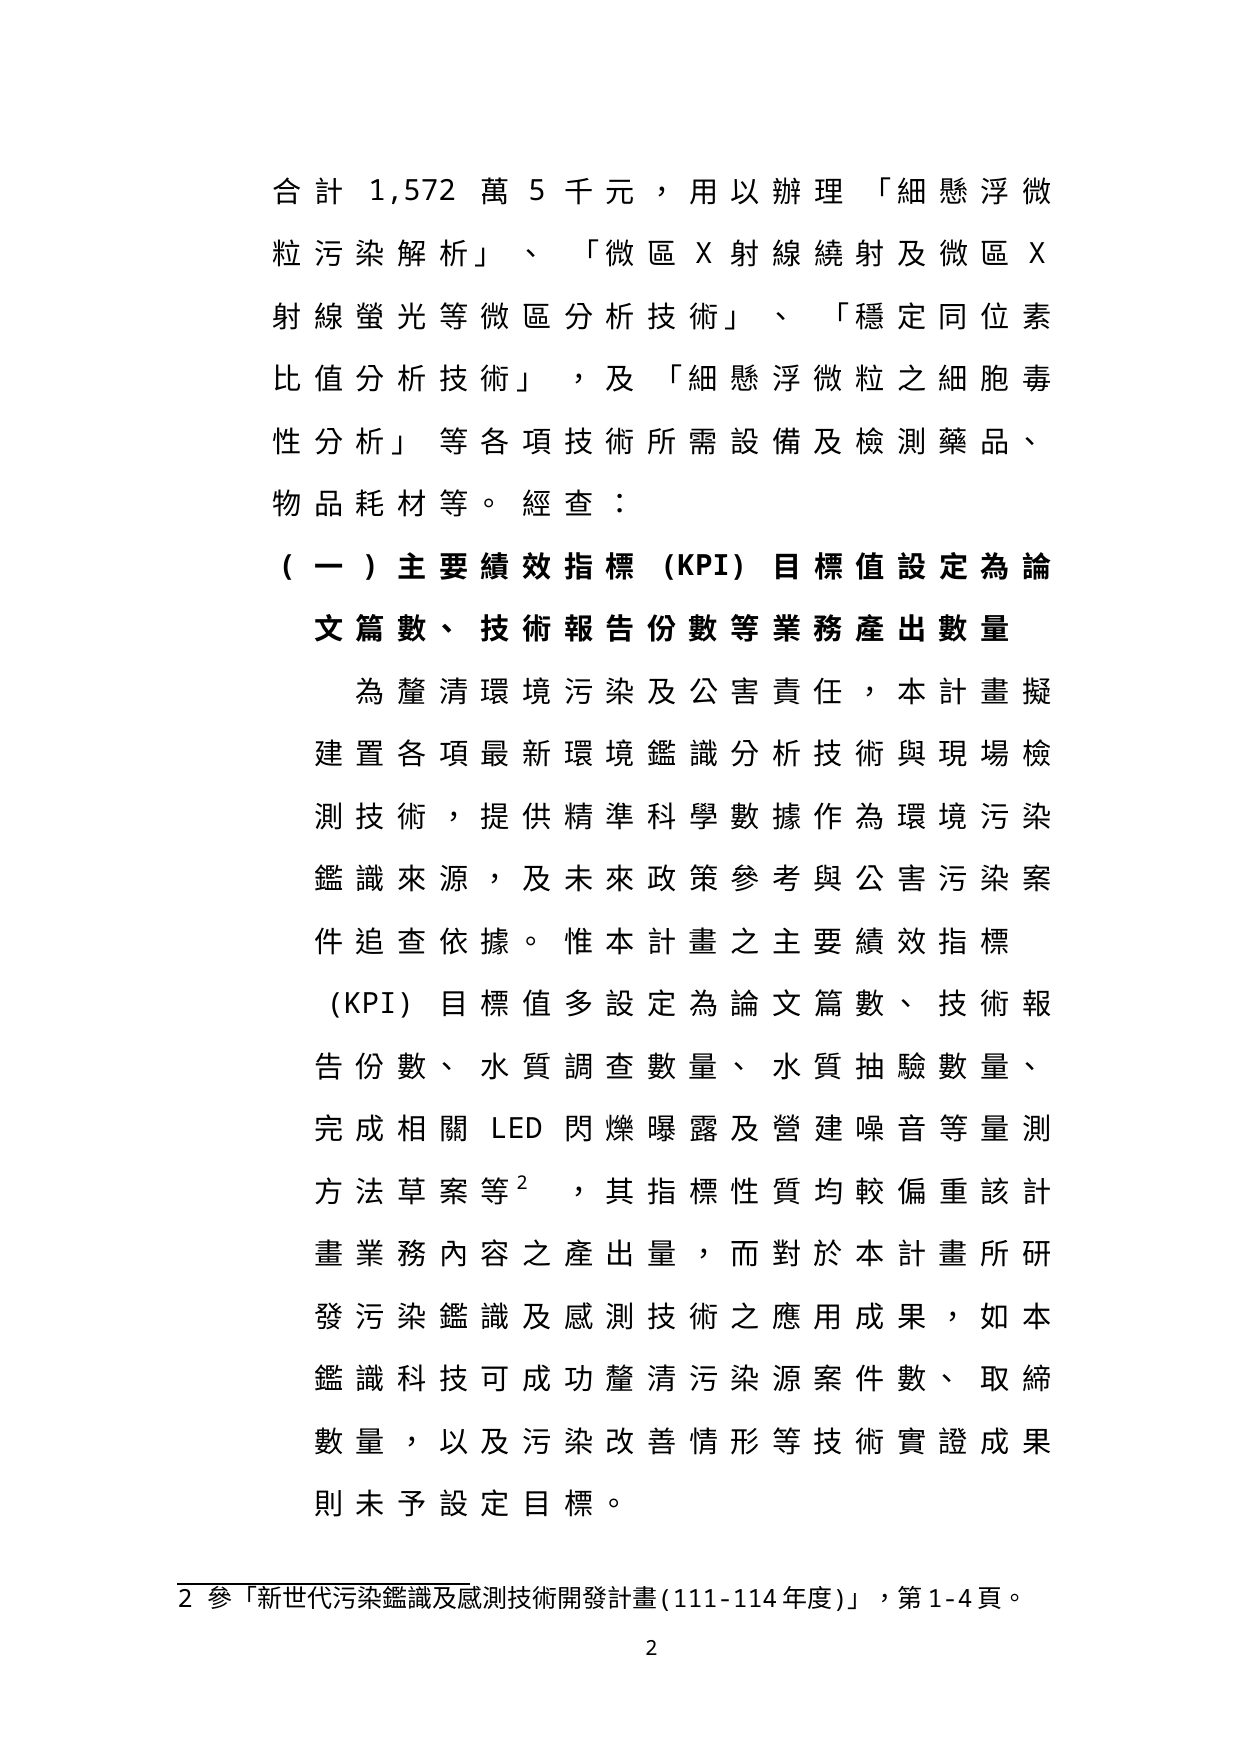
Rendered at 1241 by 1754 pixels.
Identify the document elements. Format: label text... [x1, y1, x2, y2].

text 環境檢驗所112年度預算案「科技發展-01環境檢驗-科技發展」分支計畫編列「新世代污染鑑識及感測技術開發計畫(111-114年度，以下稱本計畫)」之「業務費」203萬5千元及「設備及投資」1,369萬元，合計1,572萬5千元，用以辦理「細懸浮微粒污染解析」、「微區X射線繞射及微區X射線螢光等微區分析技術」、「穩定同位素比值分析技術」，及「細懸浮微粒之細胞毒性分析」等各項技術所需設備及檢測藥品、物品耗材等。經查： [242, 148, 1058, 523]
text 為釐清環境污染及公害責任，本計畫擬建置各項最新環境鑑識分析技術與現場檢測技術，提供精準科學數據作為環境污染鑑識來源，及未來政策參考與公害污染案件追查依據。惟本計畫之主要績效指標(KPI)目標值多設定為論文篇數、技術報告份數、水質調查數量、水質抽驗數量、完成相關LED閃爍曝露及營建噪音等量測方法草案等，其指標性質均較偏重該計畫業務內容之產出量，而對於本計畫所研發污染鑑識及感測技術之應用成果，如本鑑識科技可成功釐清污染源案件數、取締數量，以及污染改善情形等技術實證成果則未予設定目標。 [271, 648, 1058, 1523]
text 參「新世代污染鑑識及感測技術開發計畫(111-114年度)」，第1-4頁。 [177, 1584, 1063, 1613]
text (一)主要績效指標(KPI)目標值設定為論文篇數、技術報告份數等業務產出數量 [242, 523, 1058, 648]
